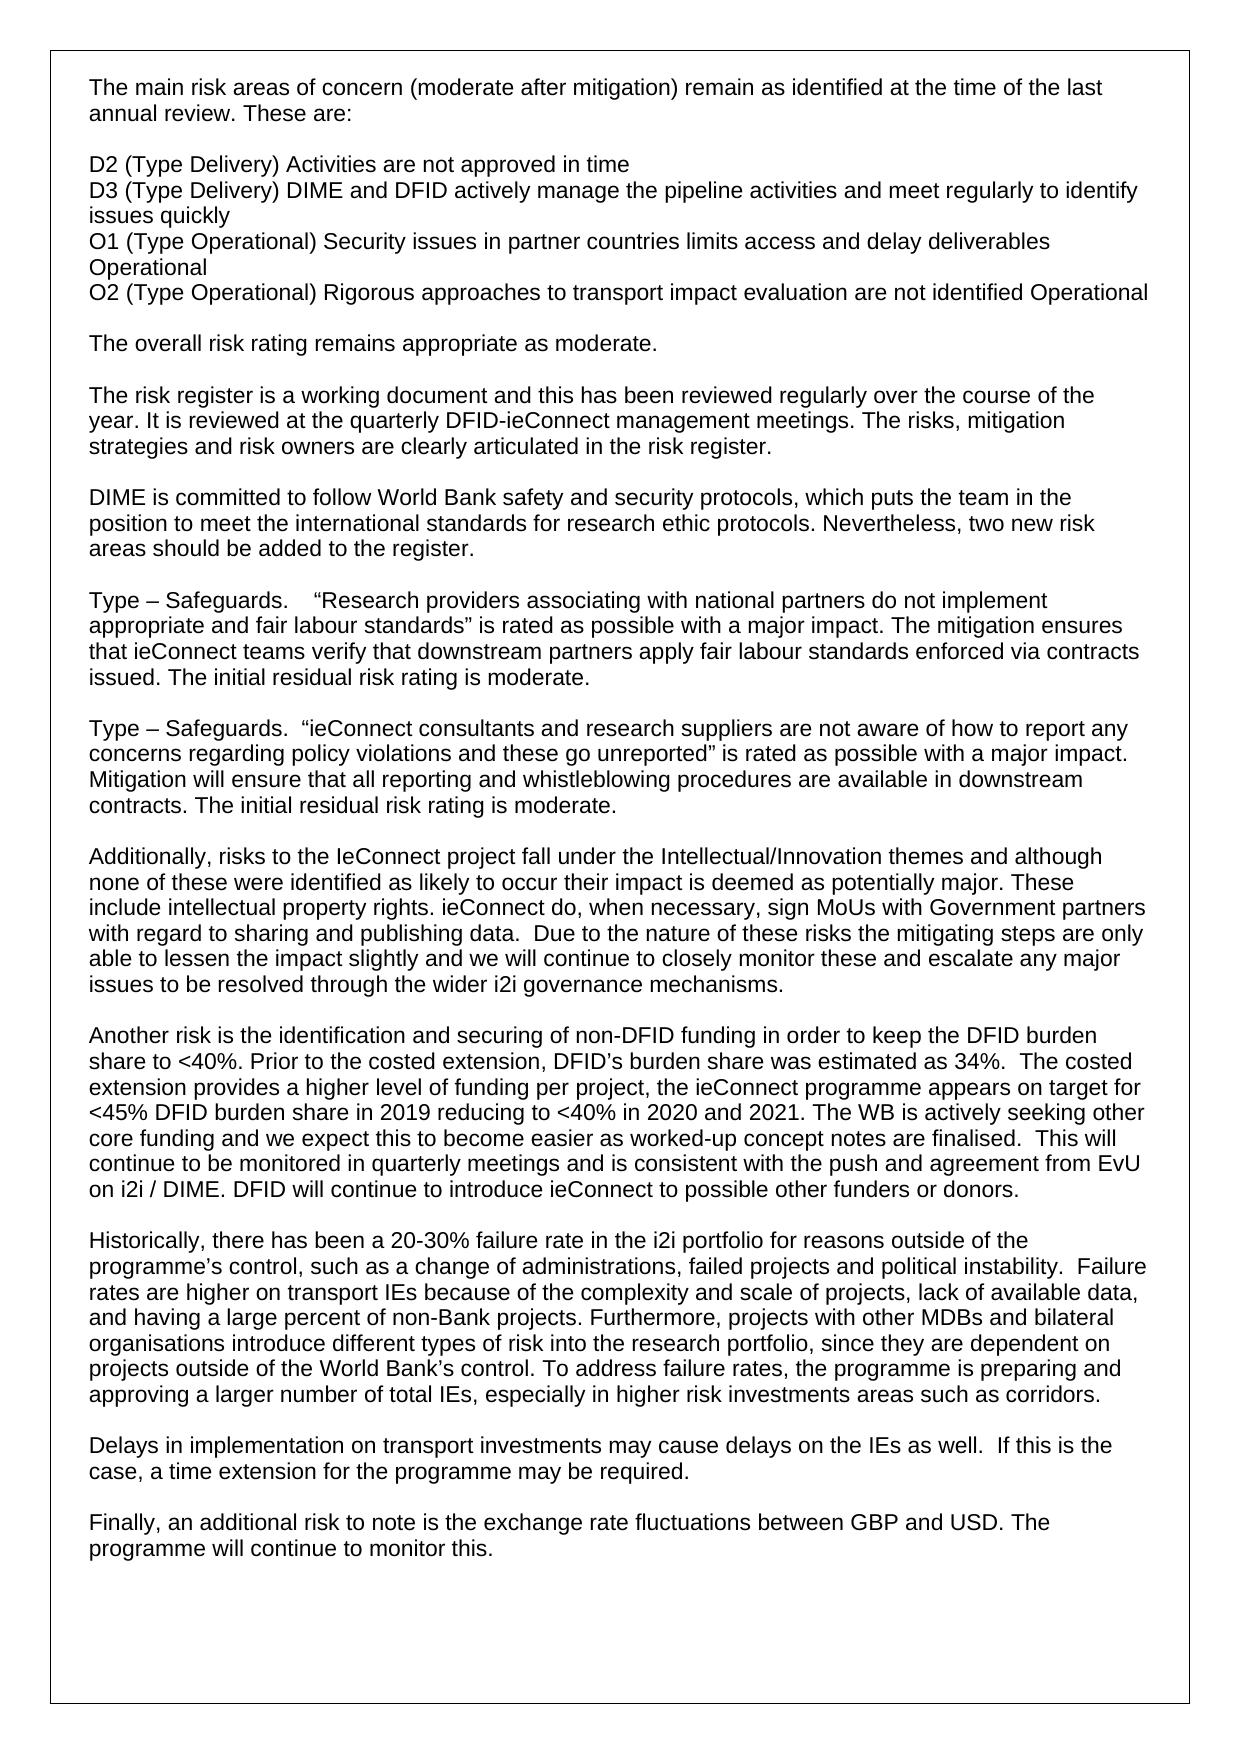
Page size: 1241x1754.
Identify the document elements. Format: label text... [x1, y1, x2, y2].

text The main risk areas of concern (moderate after mitigation) remain as identified at the time of the last annual review. These are: [89, 75, 1152, 126]
text Delays in implementation on transport investments may cause delays on the IEs as well. If this is the case, a time extension for the programme may be required. [89, 1433, 1152, 1484]
text Another risk is the identification and securing of non-DFID funding in order to keep the DFID burden share to <40%. Prior to the costed extension, DFID’s burden share was estimated as 34%. The costed extension provides a higher level of funding per project, the ieConnect programme appears on target for <45% DFID burden share in 2019 reducing to <40% in 2020 and 2021. The WB is actively seeking other core funding and we expect this to become easier as worked-up concept notes are finalised. This will continue to be monitored in quarterly meetings and is consistent with the push and agreement from EvU on i2i / DIME. DFID will continue to introduce ieConnect to possible other funders or donors. [89, 1023, 1152, 1202]
text O1 (Type Operational) Security issues in partner countries limits access and delay deliverables Operational [89, 229, 1152, 280]
text O2 (Type Operational) Rigorous approaches to transport impact evaluation are not identified Operational [89, 280, 1152, 306]
text D3 (Type Delivery) DIME and DFID actively manage the pipeline activities and meet regularly to identify issues quickly [89, 177, 1152, 229]
text D2 (Type Delivery) Activities are not approved in time [89, 152, 1152, 177]
text Historically, there has been a 20-30% failure rate in the i2i portfolio for reasons outside of the programme’s control, such as a change of administrations, failed projects and political instability. Failure rates are higher on transport IEs because of the complexity and scale of projects, lack of available data, and having a large percent of non-Bank projects. Furthermore, projects with other MDBs and bilateral organisations introduce different types of risk into the research portfolio, since they are dependent on projects outside of the World Bank’s control. To address failure rates, the programme is preparing and approving a larger number of total IEs, especially in higher risk investments areas such as corridors. [89, 1228, 1152, 1407]
text Additionally, risks to the IeConnect project fall under the Intellectual/Innovation themes and although none of these were identified as likely to occur their impact is deemed as potentially major. These include intellectual property rights. ieConnect do, when necessary, sign MoUs with Government partners with regard to sharing and publishing data. Due to the nature of these risks the mitigating steps are only able to lessen the impact slightly and we will continue to closely monitor these and escalate any major issues to be resolved through the wider i2i governance mechanisms. [89, 844, 1152, 997]
text Type – Safeguards. “Research providers associating with national partners do not implement appropriate and fair labour standards” is rated as possible with a major impact. The mitigation ensures that ieConnect teams verify that downstream partners apply fair labour standards enforced via contracts issued. The initial residual risk rating is moderate. [89, 587, 1152, 690]
text DIME is committed to follow World Bank safety and security protocols, which puts the team in the position to meet the international standards for research ethic protocols. Nevertheless, two new risk areas should be added to the register. [89, 485, 1152, 562]
text The risk register is a working document and this has been reviewed regularly over the course of the year. It is reviewed at the quarterly DFID-ieConnect management meetings. The risks, mitigation strategies and risk owners are clearly articulated in the risk register. [89, 382, 1152, 459]
text Type – Safeguards. “ieConnect consultants and research suppliers are not aware of how to report any concerns regarding policy violations and these go unreported” is rated as possible with a major impact. Mitigation will ensure that all reporting and whistleblowing procedures are available in downstream contracts. The initial residual risk rating is moderate. [89, 716, 1152, 818]
text The overall risk rating remains appropriate as moderate. [89, 331, 1152, 357]
text Finally, an additional risk to note is the exchange rate fluctuations between GBP and USD. The programme will continue to monitor this. [89, 1510, 1152, 1561]
